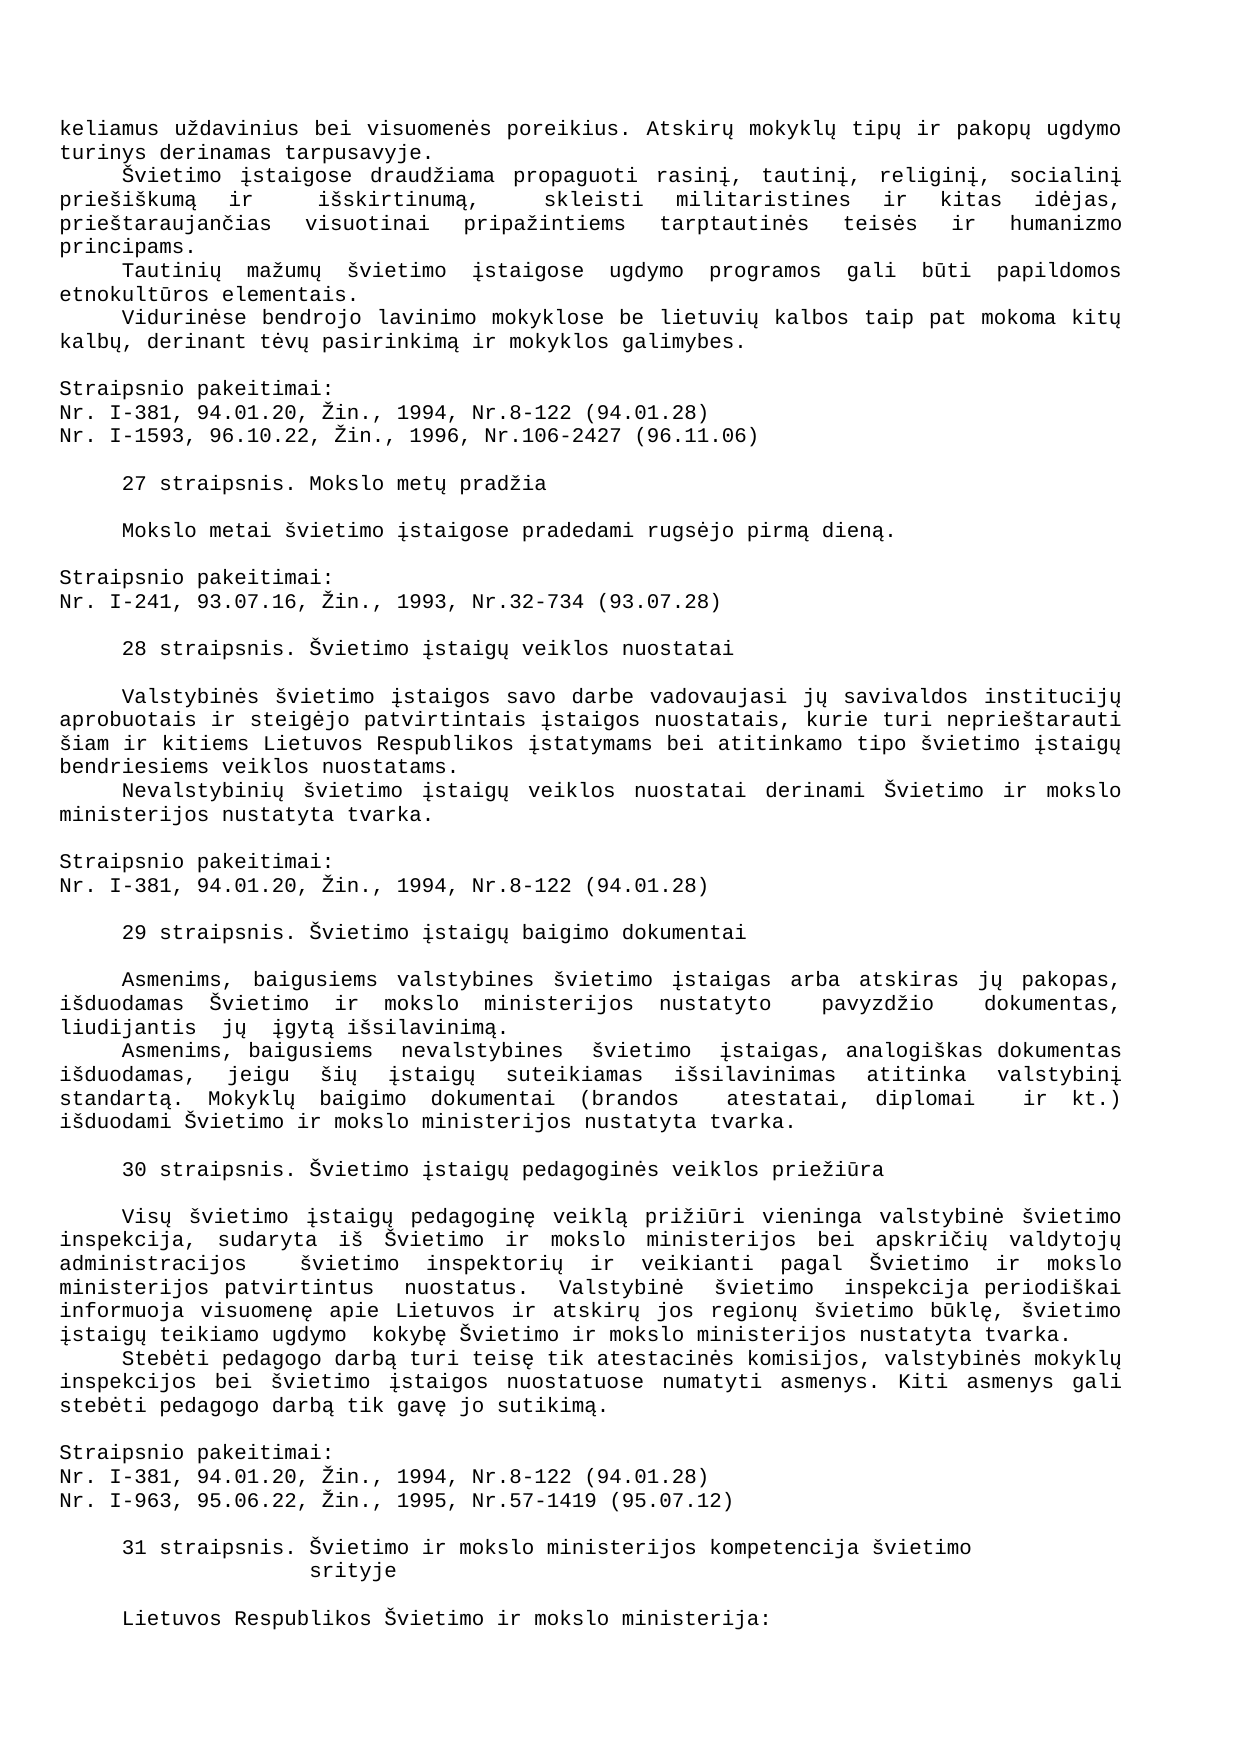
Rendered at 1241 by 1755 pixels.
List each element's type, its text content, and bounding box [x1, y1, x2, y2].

text Mokslo metai švietimo įstaigose pradedami rugsėjo pirmą dieną. [59, 520, 1122, 544]
text Tautinių mažumų švietimo įstaigose ugdymo programos gali būti papildomos etnokultūros elementais. [59, 260, 1122, 307]
text srityje [59, 1561, 1122, 1584]
text Nr. I-1593, 96.10.22, Žin., 1996, Nr.106-2427 (96.11.06) [59, 426, 1122, 449]
text 28 straipsnis. Švietimo įstaigų veiklos nuostatai [59, 638, 1122, 662]
text Visų švietimo įstaigų pedagoginę veiklą prižiūri vieninga valstybinė švietimo inspekcija, sudaryta iš Švietimo ir mokslo ministerijos bei apskričių valdytojų administracijos švietimo inspektorių ir veikianti pagal Švietimo ir mokslo ministerijos patvirtintus nuostatus. Valstybinė švietimo inspekcija periodiškai informuoja visuomenę apie Lietuvos ir atskirų jos regionų švietimo būklę, švietimo įstaigų teikiamo ugdymo kokybę Švietimo ir mokslo ministerijos nustatyta tvarka. [59, 1206, 1122, 1348]
text Nr. I-241, 93.07.16, Žin., 1993, Nr.32-734 (93.07.28) [59, 591, 1122, 615]
text Asmenims, baigusiems valstybines švietimo įstaigas arba atskiras jų pakopas, išduodamas Švietimo ir mokslo ministerijos nustatyto pavyzdžio dokumentas, liudijantis jų įgytą išsilavinimą. [59, 969, 1122, 1040]
text Lietuvos Respublikos Švietimo ir mokslo ministerija: [59, 1608, 1122, 1631]
text Straipsnio pakeitimai: [59, 1442, 1122, 1466]
text 29 straipsnis. Švietimo įstaigų baigimo dokumentai [59, 922, 1122, 946]
text 30 straipsnis. Švietimo įstaigų pedagoginės veiklos priežiūra [59, 1158, 1122, 1182]
text Nevalstybinių švietimo įstaigų veiklos nuostatai derinami Švietimo ir mokslo ministerijos nustatyta tvarka. [59, 780, 1122, 827]
text Vidurinėse bendrojo lavinimo mokyklose be lietuvių kalbos taip pat mokoma kitų kalbų, derinant tėvų pasirinkimą ir mokyklos galimybes. [59, 307, 1122, 354]
text Asmenims, baigusiems nevalstybines švietimo įstaigas, analogiškas dokumentas išduodamas, jeigu šių įstaigų suteikiamas išsilavinimas atitinka valstybinį standartą. Mokyklų baigimo dokumentai (brandos atestatai, diplomai ir kt.) išduodami Švietimo ir mokslo ministerijos nustatyta tvarka. [59, 1040, 1122, 1135]
text Straipsnio pakeitimai: [59, 378, 1122, 402]
text Nr. I-381, 94.01.20, Žin., 1994, Nr.8-122 (94.01.28) [59, 1466, 1122, 1489]
text 31 straipsnis. Švietimo ir mokslo ministerijos kompetencija švietimo [59, 1537, 1122, 1561]
text Nr. I-381, 94.01.20, Žin., 1994, Nr.8-122 (94.01.28) [59, 875, 1122, 898]
text Straipsnio pakeitimai: [59, 567, 1122, 591]
text Nr. I-963, 95.06.22, Žin., 1995, Nr.57-1419 (95.07.12) [59, 1489, 1122, 1513]
text Švietimo įstaigose draudžiama propaguoti rasinį, tautinį, religinį, socialinį priešiškumą ir išskirtinumą, skleisti militaristines ir kitas idėjas, prieštaraujančias visuotinai pripažintiems tarptautinės teisės ir humanizmo principams. [59, 165, 1122, 260]
text 27 straipsnis. Mokslo metų pradžia [59, 473, 1122, 496]
text Nr. I-381, 94.01.20, Žin., 1994, Nr.8-122 (94.01.28) [59, 402, 1122, 426]
text Valstybinės švietimo įstaigos savo darbe vadovaujasi jų savivaldos institucijų aprobuotais ir steigėjo patvirtintais įstaigos nuostatais, kurie turi neprieštarauti šiam ir kitiems Lietuvos Respublikos įstatymams bei atitinkamo tipo švietimo įstaigų bendriesiems veiklos nuostatams. [59, 686, 1122, 780]
text keliamus uždavinius bei visuomenės poreikius. Atskirų mokyklų tipų ir pakopų ugdymo turinys derinamas tarpusavyje. [59, 118, 1122, 165]
text Straipsnio pakeitimai: [59, 851, 1122, 875]
text Stebėti pedagogo darbą turi teisę tik atestacinės komisijos, valstybinės mokyklų inspekcijos bei švietimo įstaigos nuostatuose numatyti asmenys. Kiti asmenys gali stebėti pedagogo darbą tik gavę jo sutikimą. [59, 1348, 1122, 1419]
